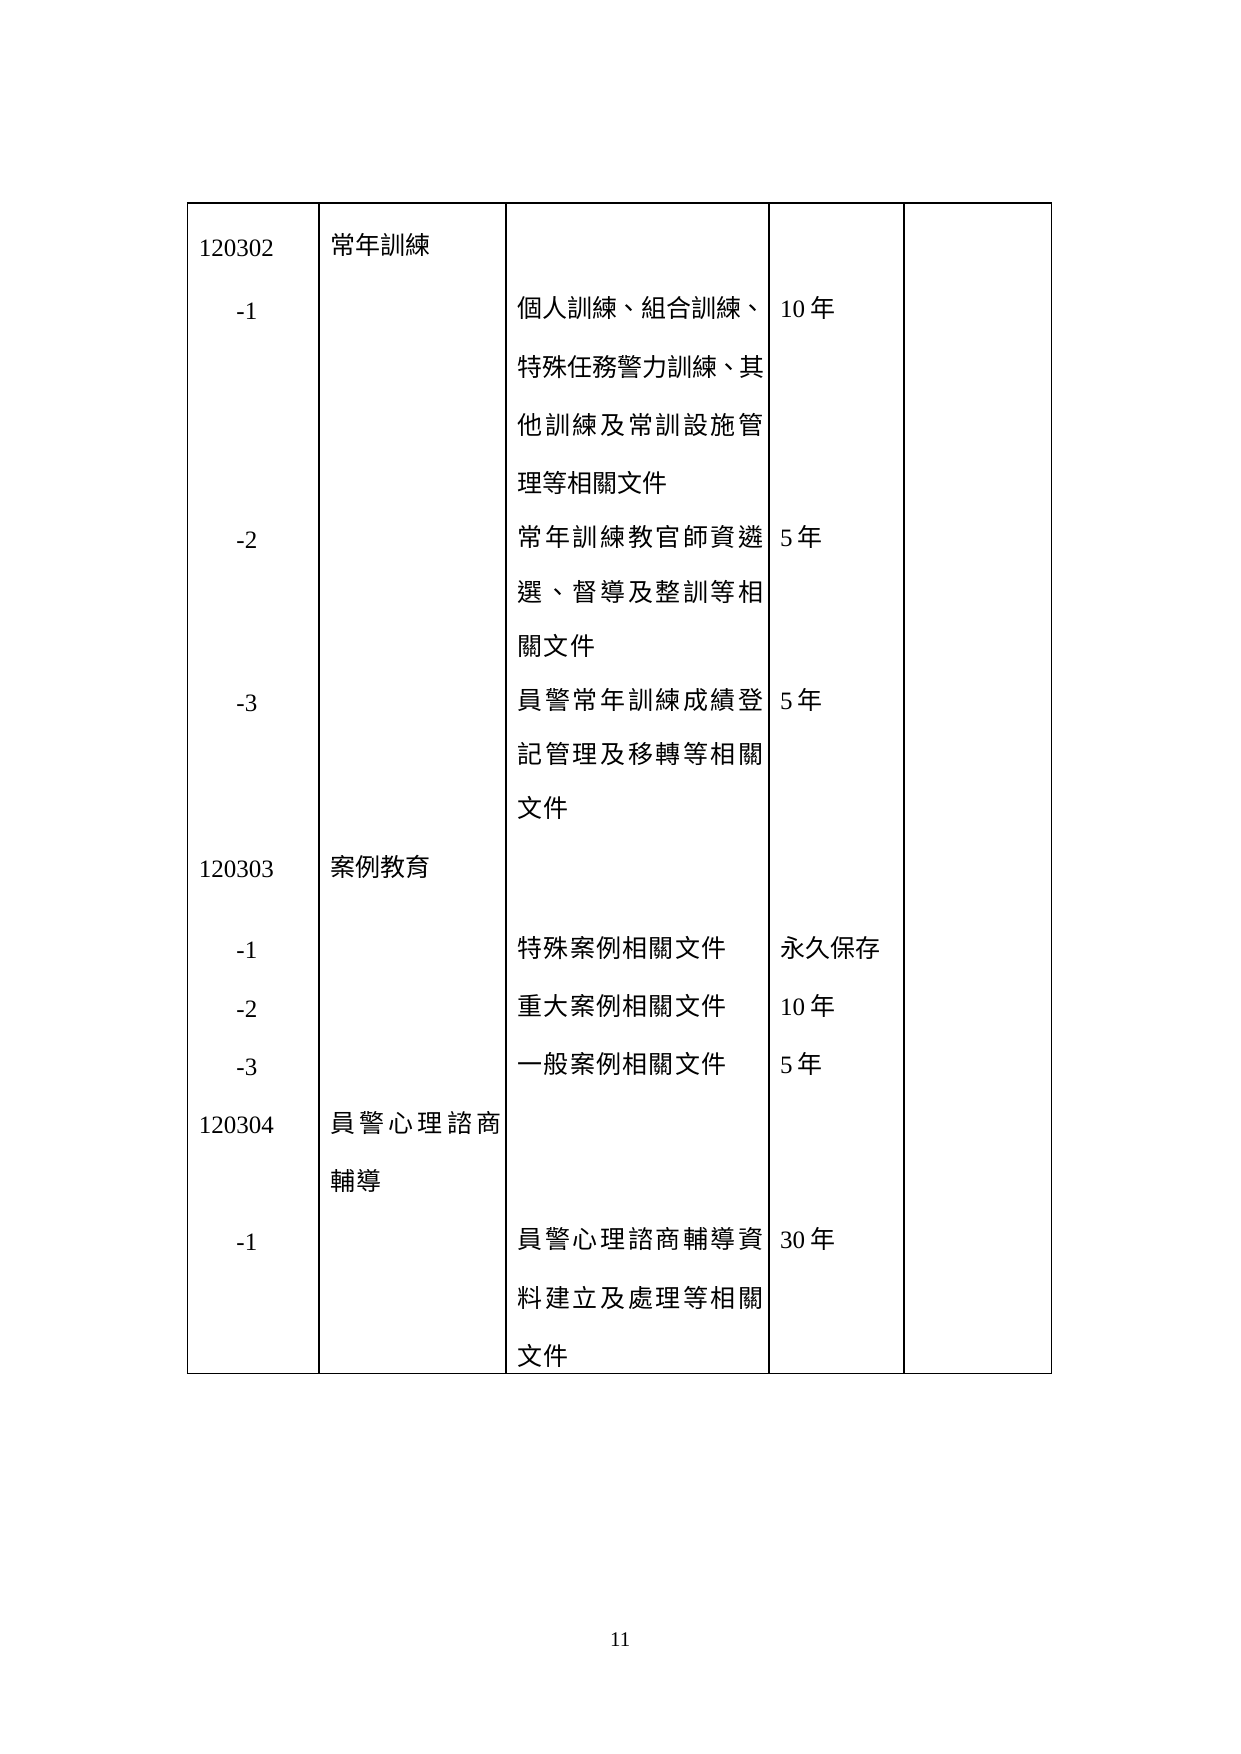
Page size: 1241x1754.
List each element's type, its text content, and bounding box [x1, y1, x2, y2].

table_cell [507, 1081, 768, 1198]
table_cell -1 [188, 906, 318, 964]
table_cell 員警心理諮商輔導 [320, 1081, 505, 1198]
table_cell [905, 825, 1051, 906]
table_cell -1 [188, 267, 318, 500]
table_cell [320, 964, 505, 1023]
table_cell 員警心理諮商輔導資料建立及處理等相關文件 [507, 1198, 768, 1373]
table_cell [905, 964, 1051, 1023]
table_cell 案例教育 [320, 825, 505, 906]
table_cell [320, 1023, 505, 1081]
table_header 常年訓練 [320, 204, 505, 267]
table_cell -1 [188, 1198, 318, 1373]
table_cell [905, 1081, 1051, 1198]
table_cell -2 [188, 964, 318, 1023]
table_cell -2 [188, 500, 318, 662]
table_cell 特殊案例相關文件 [507, 906, 768, 964]
table_cell [905, 663, 1051, 825]
table_cell -3 [188, 663, 318, 825]
table_header [905, 204, 1051, 267]
table_cell [905, 500, 1051, 662]
table_cell 永久保存 [770, 906, 903, 964]
table_cell [320, 267, 505, 500]
table_cell [507, 825, 768, 906]
table_cell 常年訓練教官師資遴選、督導及整訓等相關文件 [507, 500, 768, 662]
table_header 120302 [188, 204, 318, 267]
table_cell 10年 [770, 964, 903, 1023]
table_cell 個人訓練、組合訓練、特殊任務警力訓練、其他訓練及常訓設施管理等相關文件 [507, 267, 768, 500]
table_cell 員警常年訓練成績登記管理及移轉等相關文件 [507, 663, 768, 825]
table_cell -3 [188, 1023, 318, 1081]
table_header [507, 204, 768, 267]
table_cell [905, 1198, 1051, 1373]
table_cell [320, 906, 505, 964]
table_cell [905, 267, 1051, 500]
table_cell 30年 [770, 1198, 903, 1373]
table_cell [905, 1023, 1051, 1081]
table_cell [905, 906, 1051, 964]
table_cell [770, 1081, 903, 1198]
table_cell 5年 [770, 663, 903, 825]
table_cell 5年 [770, 1023, 903, 1081]
table_cell 5年 [770, 500, 903, 662]
table_cell 一般案例相關文件 [507, 1023, 768, 1081]
table_cell 重大案例相關文件 [507, 964, 768, 1023]
table_cell [320, 1198, 505, 1373]
table_cell 120304 [188, 1081, 318, 1198]
table_header [770, 204, 903, 267]
table_cell 120303 [188, 825, 318, 906]
table_cell [770, 825, 903, 906]
table_cell [320, 663, 505, 825]
table_cell [320, 500, 505, 662]
table_cell 10年 [770, 267, 903, 500]
